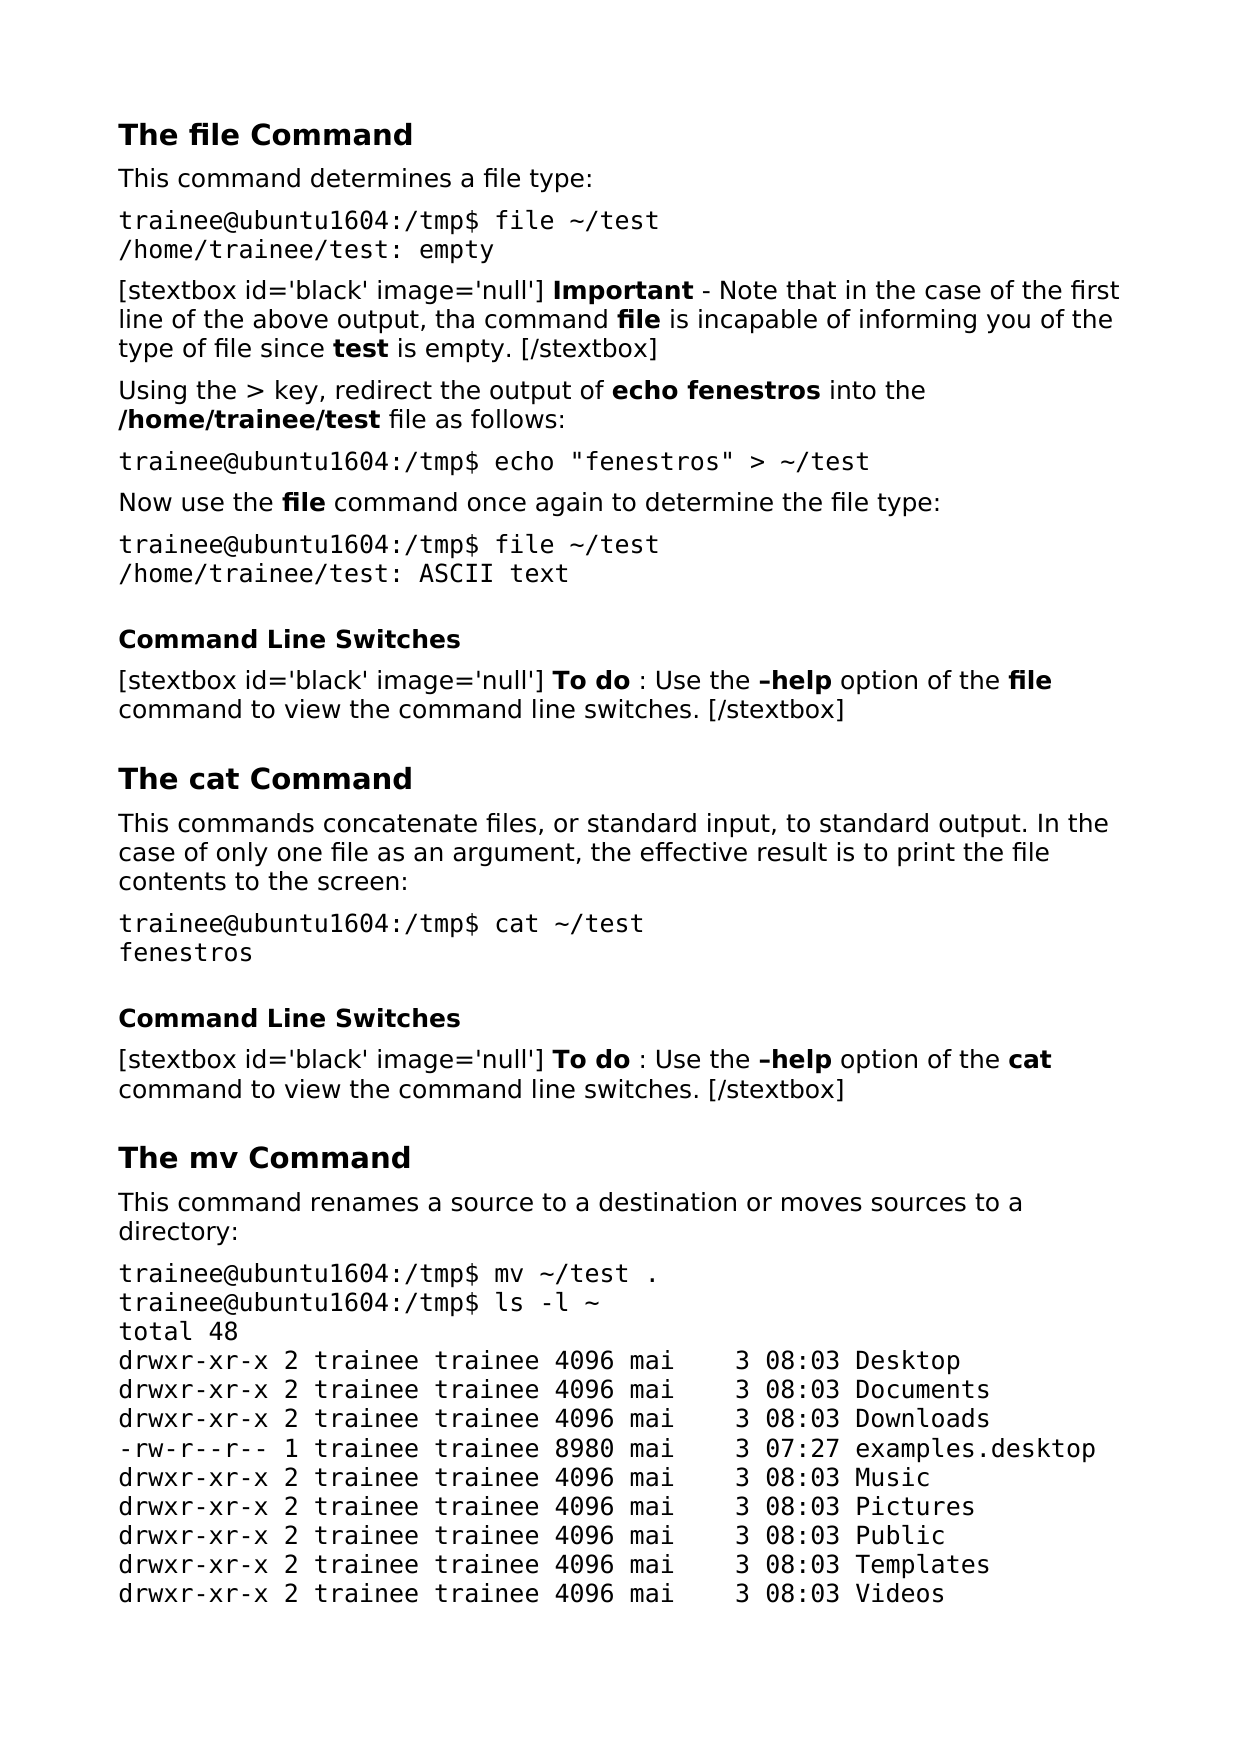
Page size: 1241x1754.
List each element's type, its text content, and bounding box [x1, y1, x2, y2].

text trainee@ubuntu1604:/tmp$ file ~/test /home/trainee/test: ASCII text [118, 530, 1122, 588]
text This command determines a file type: [118, 164, 1122, 194]
text trainee@ubuntu1604:/tmp$ echo "fenestros" > ~/test [118, 447, 1122, 476]
subtitle Command Line Switches [118, 625, 1122, 654]
text [stextbox id='black' image='null'] To do : Use the –help option of the file command to view the command line switches. [/stextbox] [118, 667, 1122, 725]
text This commands concatenate files, or standard input, to standard output. In the case of only one file as an argument, the effective result is to print the file contents to the screen: [118, 809, 1122, 896]
text trainee@ubuntu1604:/tmp$ file ~/test /home/trainee/test: empty [118, 206, 1122, 264]
subtitle The file Command [118, 118, 1122, 152]
text [stextbox id='black' image='null'] To do : Use the –help option of the cat command to view the command line switches. [/stextbox] [118, 1046, 1122, 1104]
text This command renames a source to a destination or moves sources to a directory: [118, 1188, 1122, 1246]
text Now use the file command once again to determine the file type: [118, 488, 1122, 517]
subtitle The cat Command [118, 762, 1122, 796]
text trainee@ubuntu1604:/tmp$ cat ~/test fenestros [118, 909, 1122, 967]
subtitle The mv Command [118, 1141, 1122, 1175]
subtitle Command Line Switches [118, 1004, 1122, 1033]
text Using the > key, redirect the output of echo fenestros into the /home/trainee/test file as follows: [118, 376, 1122, 435]
text trainee@ubuntu1604:/tmp$ mv ~/test . trainee@ubuntu1604:/tmp$ ls -l ~ total 48 drwxr-xr-x 2 trainee trainee 4096 mai 3 08:03 Desktop drwxr-xr-x 2 trainee trainee 4096 mai 3 08:03 Documents drwxr-xr-x 2 trainee trainee 4096 mai 3 08:03 Downloads -rw-r--r-- 1 trainee trainee 8980 mai 3 07:27 examples.desktop drwxr-xr-x 2 trainee trainee 4096 mai 3 08:03 Music drwxr-xr-x 2 trainee trainee 4096 mai 3 08:03 Pictures drwxr-xr-x 2 trainee trainee 4096 mai 3 08:03 Public drwxr-xr-x 2 trainee trainee 4096 mai 3 08:03 Templates drwxr-xr-x 2 trainee trainee 4096 mai 3 08:03 Videos [118, 1259, 1122, 1609]
text [stextbox id='black' image='null'] Important - Note that in the case of the first line of the above output, tha command file is incapable of informing you of the type of file since test is empty. [/stextbox] [118, 276, 1122, 364]
